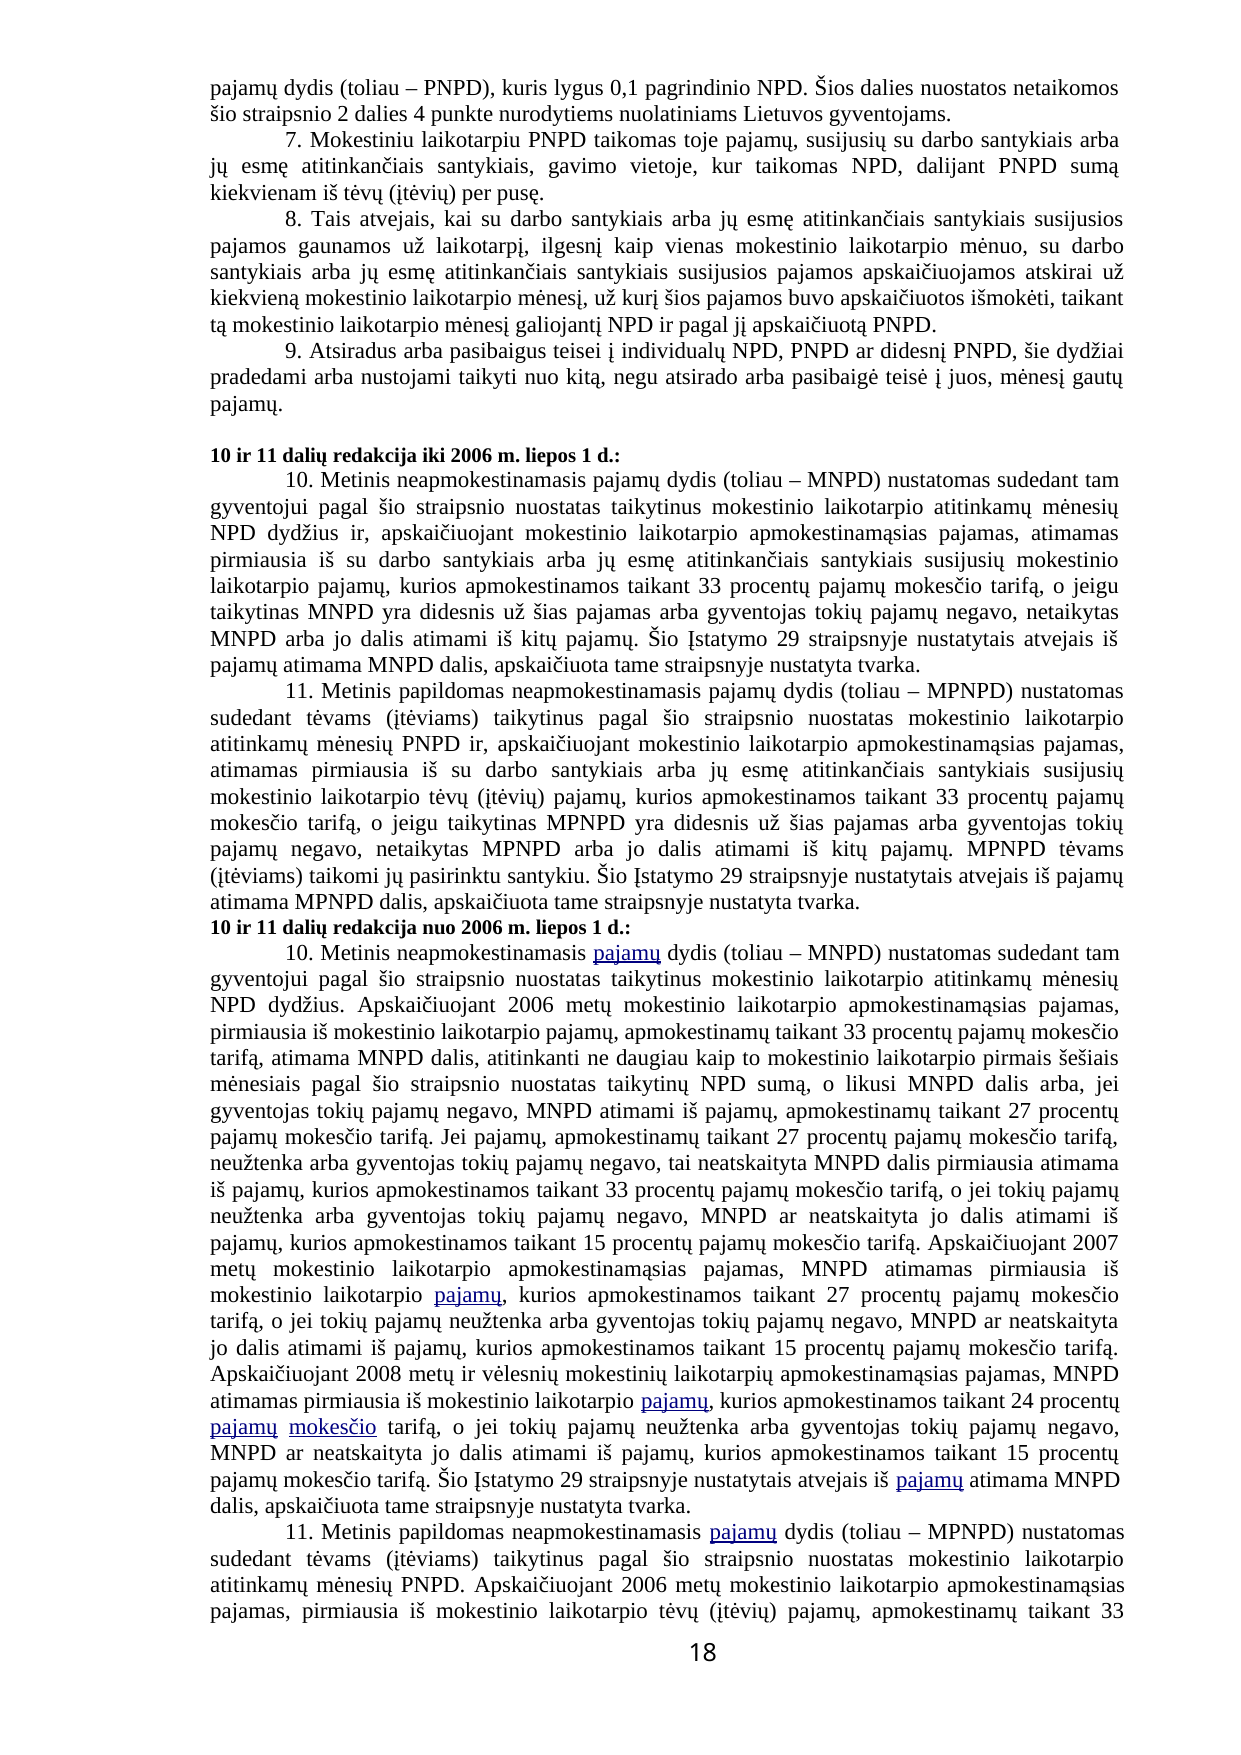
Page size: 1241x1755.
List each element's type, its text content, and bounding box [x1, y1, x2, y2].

text 8. Tais atvejais, kai su darbo santykiais arba jų esmę atitinkančiais santykiais susijusios pajamos gaunamos už laikotarpį, ilgesnį kaip vienas mokestinio laikotarpio mėnuo, su darbo santykiais arba jų esmę atitinkančiais santykiais susijusios pajamos apskaičiuojamos atskirai už kiekvieną mokestinio laikotarpio mėnesį, už kurį šios pajamos buvo apskaičiuotos išmokėti, taikant tą mokestinio laikotarpio mėnesį galiojantį NPD ir pagal jį apskaičiuotą PNPD. [210, 205, 1126, 337]
text 10. Metinis neapmokestinamasis pajamų dydis (toliau – MNPD) nustatomas sudedant tam gyventojui pagal šio straipsnio nuostatas taikytinus mokestinio laikotarpio atitinkamų mėnesių NPD dydžius ir, apskaičiuojant mokestinio laikotarpio apmokestinamąsias pajamas, atimamas pirmiausia iš su darbo santykiais arba jų esmę atitinkančiais santykiais susijusių mokestinio laikotarpio pajamų, kurios apmokestinamos taikant 33 procentų pajamų mokesčio tarifą, o jeigu taikytinas MNPD yra didesnis už šias pajamas arba gyventojas tokių pajamų negavo, netaikytas MNPD arba jo dalis atimami iš kitų pajamų. Šio Įstatymo 29 straipsnyje nustatytais atvejais iš pajamų atimama MNPD dalis, apskaičiuota tame straipsnyje nustatyta tvarka. [210, 467, 1120, 677]
text pajamų dydis (toliau – PNPD), kuris lygus 0,1 pagrindinio NPD. Šios dalies nuostatos netaikomos šio straipsnio 2 dalies 4 punkte nurodytiems nuolatiniams Lietuvos gyventojams. [210, 73, 1120, 126]
text 10 ir 11 dalių redakcija nuo 2006 m. liepos 1 d.: [210, 914, 1126, 939]
text 11. Metinis papildomas neapmokestinamasis pajamų dydis (toliau – MPNPD) nustatomas sudedant tėvams (įtėviams) taikytinus pagal šio straipsnio nuostatas mokestinio laikotarpio atitinkamų mėnesių PNPD ir, apskaičiuojant mokestinio laikotarpio apmokestinamąsias pajamas, atimamas pirmiausia iš su darbo santykiais arba jų esmę atitinkančiais santykiais susijusių mokestinio laikotarpio tėvų (įtėvių) pajamų, kurios apmokestinamos taikant 33 procentų pajamų mokesčio tarifą, o jeigu taikytinas MPNPD yra didesnis už šias pajamas arba gyventojas tokių pajamų negavo, netaikytas MPNPD arba jo dalis atimami iš kitų pajamų. MPNPD tėvams (įtėviams) taikomi jų pasirinktu santykiu. Šio Įstatymo 29 straipsnyje nustatytais atvejais iš pajamų atimama MPNPD dalis, apskaičiuota tame straipsnyje nustatyta tvarka. [210, 677, 1126, 914]
text 10. Metinis neapmokestinamasis pajamų dydis (toliau – MNPD) nustatomas sudedant tam gyventojui pagal šio straipsnio nuostatas taikytinus mokestinio laikotarpio atitinkamų mėnesių NPD dydžius. Apskaičiuojant 2006 metų mokestinio laikotarpio apmokestinamąsias pajamas, pirmiausia iš mokestinio laikotarpio pajamų, apmokestinamų taikant 33 procentų pajamų mokesčio tarifą, atimama MNPD dalis, atitinkanti ne daugiau kaip to mokestinio laikotarpio pirmais šešiais mėnesiais pagal šio straipsnio nuostatas taikytinų NPD sumą, o likusi MNPD dalis arba, jei gyventojas tokių pajamų negavo, MNPD atimami iš pajamų, apmokestinamų taikant 27 procentų pajamų mokesčio tarifą. Jei pajamų, apmokestinamų taikant 27 procentų pajamų mokesčio tarifą, neužtenka arba gyventojas tokių pajamų negavo, tai neatskaityta MNPD dalis pirmiausia atimama iš pajamų, kurios apmokestinamos taikant 33 procentų pajamų mokesčio tarifą, o jei tokių pajamų neužtenka arba gyventojas tokių pajamų negavo, MNPD ar neatskaityta jo dalis atimami iš pajamų, kurios apmokestinamos taikant 15 procentų pajamų mokesčio tarifą. Apskaičiuojant 2007 metų mokestinio laikotarpio apmokestinamąsias pajamas, MNPD atimamas pirmiausia iš mokestinio laikotarpio pajamų, kurios apmokestinamos taikant 27 procentų pajamų mokesčio tarifą, o jei tokių pajamų neužtenka arba gyventojas tokių pajamų negavo, MNPD ar neatskaityta jo dalis atimami iš pajamų, kurios apmokestinamos taikant 15 procentų pajamų mokesčio tarifą. Apskaičiuojant 2008 metų ir vėlesnių mokestinių laikotarpių apmokestinamąsias pajamas, MNPD atimamas pirmiausia iš mokestinio laikotarpio pajamų, kurios apmokestinamos taikant 24 procentų pajamų mokesčio tarifą, o jei tokių pajamų neužtenka arba gyventojas tokių pajamų negavo, MNPD ar neatskaityta jo dalis atimami iš pajamų, kurios apmokestinamos taikant 15 procentų pajamų mokesčio tarifą. Šio Įstatymo 29 straipsnyje nustatytais atvejais iš pajamų atimama MNPD dalis, apskaičiuota tame straipsnyje nustatyta tvarka. [210, 939, 1120, 1518]
text 9. Atsiradus arba pasibaigus teisei į individualų NPD, PNPD ar didesnį PNPD, šie dydžiai pradedami arba nustojami taikyti nuo kitą, negu atsirado arba pasibaigė teisė į juos, mėnesį gautų pajamų. [210, 337, 1126, 416]
text 10 ir 11 dalių redakcija iki 2006 m. liepos 1 d.: [210, 442, 1126, 467]
text 11. Metinis papildomas neapmokestinamasis pajamų dydis (toliau – MPNPD) nustatomas sudedant tėvams (įtėviams) taikytinus pagal šio straipsnio nuostatas mokestinio laikotarpio atitinkamų mėnesių PNPD. Apskaičiuojant 2006 metų mokestinio laikotarpio apmokestinamąsias pajamas, pirmiausia iš mokestinio laikotarpio tėvų (įtėvių) pajamų, apmokestinamų taikant 33 [210, 1518, 1126, 1624]
text 7. Mokestiniu laikotarpiu PNPD taikomas toje pajamų, susijusių su darbo santykiais arba jų esmę atitinkančiais santykiais, gavimo vietoje, kur taikomas NPD, dalijant PNPD sumą kiekvienam iš tėvų (įtėvių) per pusę. [210, 126, 1120, 205]
